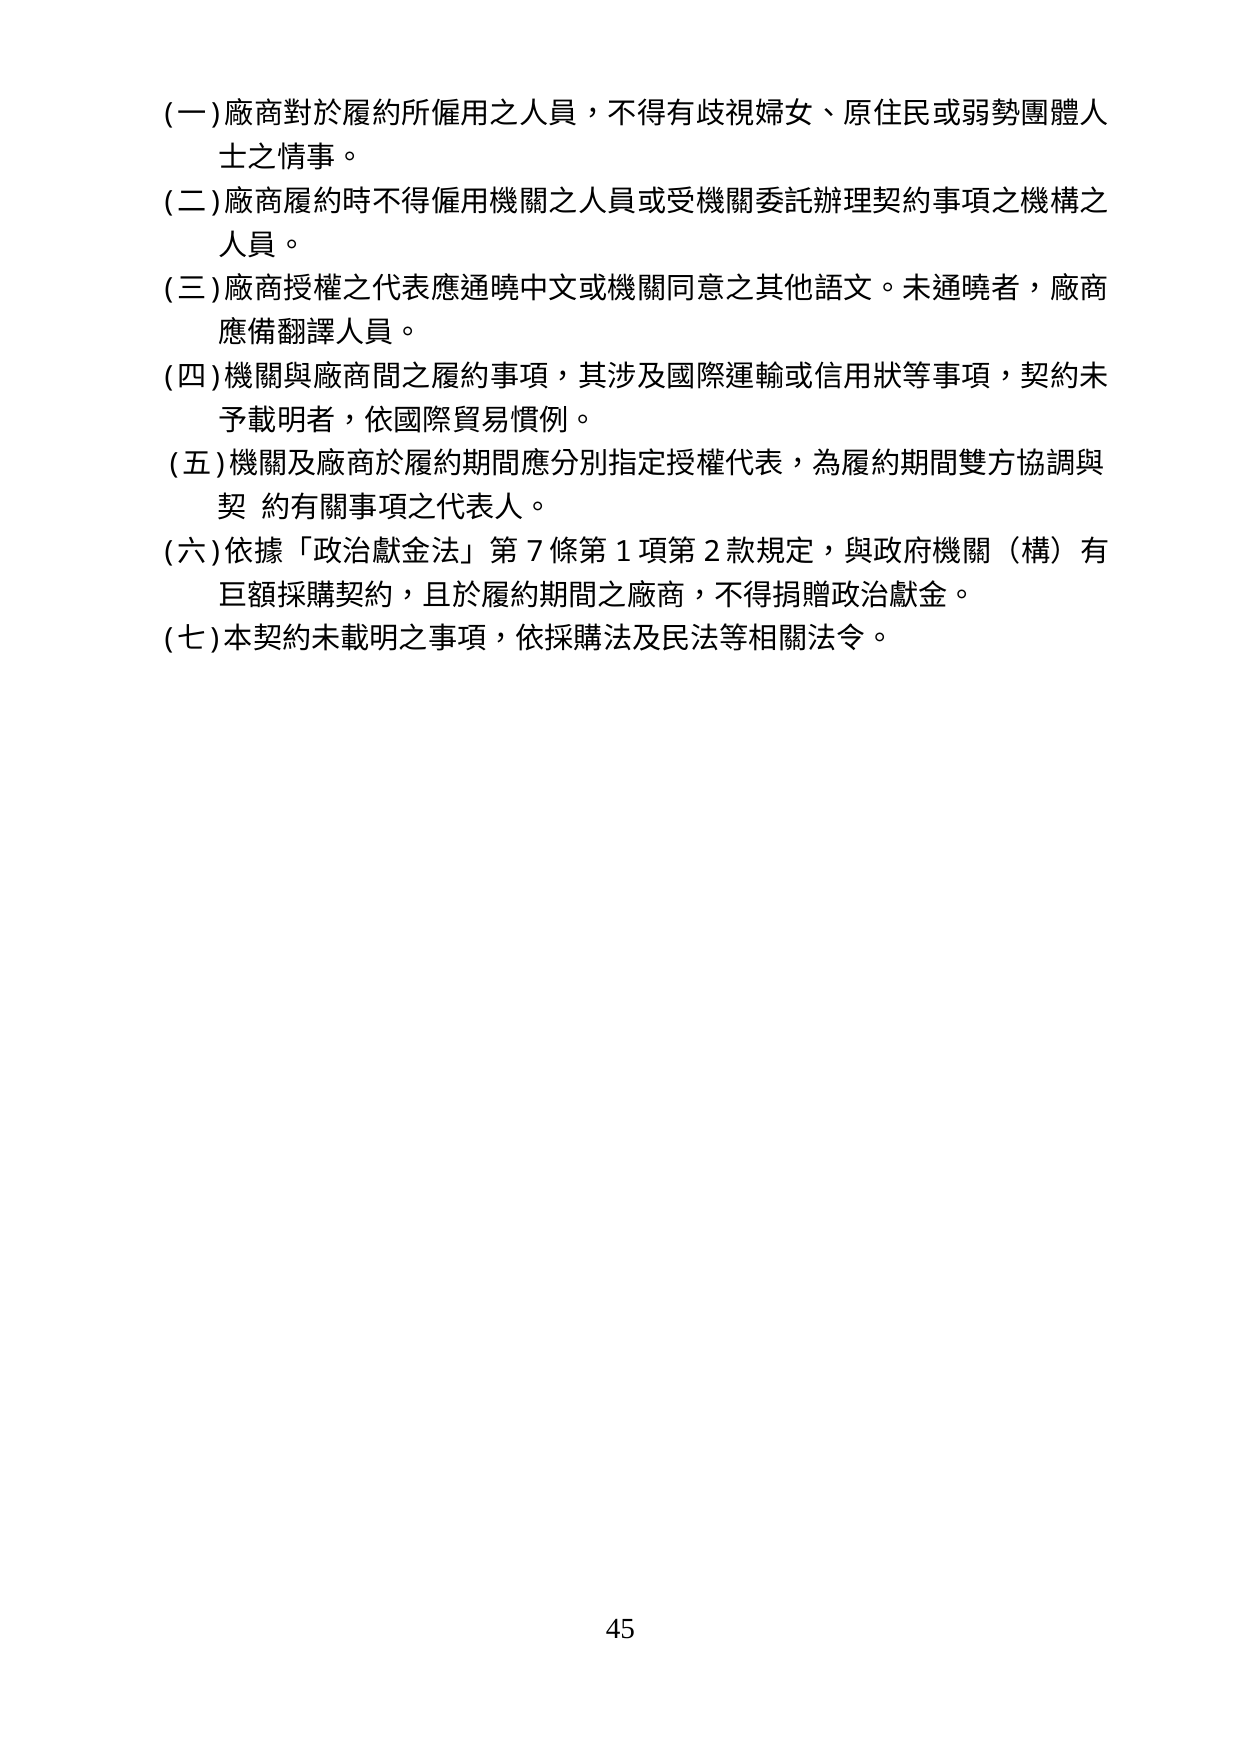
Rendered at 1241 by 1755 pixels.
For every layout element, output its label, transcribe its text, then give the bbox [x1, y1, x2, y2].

text (二)廠商履約時不得僱用機關之人員或受機關委託辦理契約事項之機構之人員。 [159, 176, 1110, 264]
text (五)機關及廠商於履約期間應分別指定授權代表，為履約期間雙方協調與契 約有關事項之代表人。 [130, 439, 1110, 526]
text (三)廠商授權之代表應通曉中文或機關同意之其他語文。未通曉者，廠商應備翻譯人員。 [159, 264, 1110, 351]
text (四)機關與廠商間之履約事項，其涉及國際運輸或信用狀等事項，契約未予載明者，依國際貿易慣例。 [159, 351, 1110, 439]
text (七)本契約未載明之事項，依採購法及民法等相關法令。 [159, 614, 1110, 657]
text (六)依據「政治獻金法」第7條第1項第2款規定，與政府機關（構）有巨額採購契約，且於履約期間之廠商，不得捐贈政治獻金。 [159, 526, 1110, 614]
text (一)廠商對於履約所僱用之人員，不得有歧視婦女、原住民或弱勢團體人士之情事。 [159, 89, 1110, 176]
